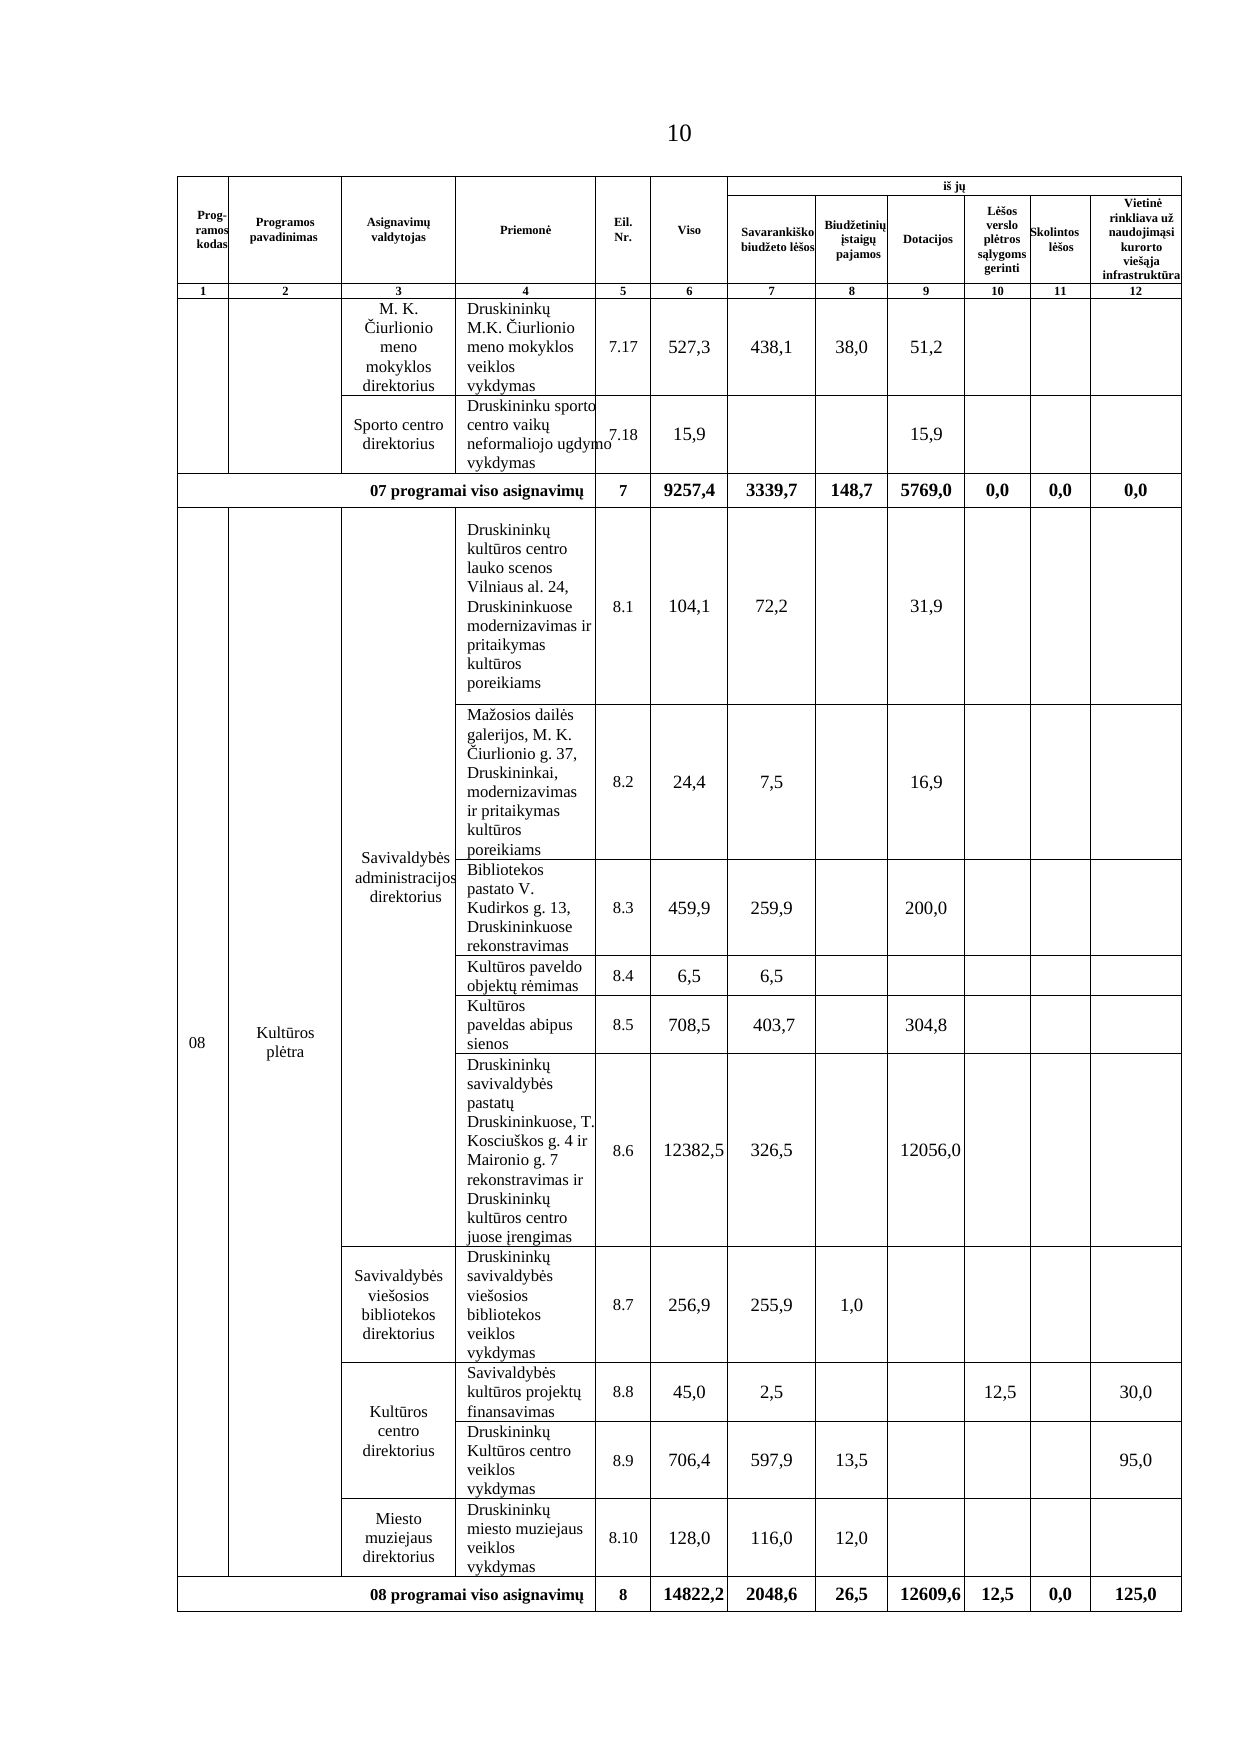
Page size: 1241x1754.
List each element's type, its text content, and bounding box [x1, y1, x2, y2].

table_cell [1091, 1054, 1181, 1246]
table_cell 14822,2 [651, 1577, 727, 1611]
table_cell Dotacijos [888, 196, 964, 282]
table_cell 1 [178, 284, 228, 298]
table_cell [1031, 299, 1090, 395]
table_cell [1031, 1363, 1090, 1421]
table_cell 31,9 [888, 508, 964, 704]
table_cell 7.17 [596, 299, 650, 395]
table_cell [965, 996, 1030, 1053]
table_cell 200,0 [888, 860, 964, 955]
table_cell 16,9 [888, 705, 964, 858]
table_header Viso [651, 177, 727, 282]
table_cell 0,0 [1031, 474, 1090, 507]
table_cell Druskininkų kultūros centro lauko scenos Vilniaus al. 24, Druskininkuose modernizavimas ir pritaikymas kultūros poreikiams [456, 508, 595, 704]
table_cell [1031, 996, 1090, 1053]
table_cell 07 programai viso asignavimų [178, 474, 595, 507]
table_cell M. K. Čiurlionio meno mokyklos direktorius [342, 299, 455, 395]
table_cell [1031, 1499, 1090, 1576]
table_cell [965, 956, 1030, 995]
table_cell 12609,6 [888, 1577, 964, 1611]
table_cell 125,0 [1091, 1577, 1181, 1611]
table_cell 8.5 [596, 996, 650, 1053]
table_cell [965, 1054, 1030, 1246]
table_cell 116,0 [728, 1499, 815, 1576]
table_cell 5 [596, 284, 650, 298]
table_cell Druskininku sporto centro vaikų neformaliojo ugdymo vykdymas [456, 396, 595, 472]
table_cell Bibliotekos pastato V. Kudirkos g. 13, Druskininkuose rekonstravimas [456, 860, 595, 955]
table_cell 597,9 [728, 1422, 815, 1498]
table_cell [1031, 1247, 1090, 1362]
table_cell 38,0 [816, 299, 887, 395]
table_cell [965, 1499, 1030, 1576]
table_cell Druskininkų miesto muziejaus veiklos vykdymas [456, 1499, 595, 1576]
table_cell 527,3 [651, 299, 727, 395]
table_cell 08 programai viso asignavimų [178, 1577, 595, 1611]
table_cell 72,2 [728, 508, 815, 704]
table_cell 11 [1031, 284, 1090, 298]
table_cell [1031, 956, 1090, 995]
table_cell 7,5 [728, 705, 815, 858]
table_cell 8.4 [596, 956, 650, 995]
table_cell [965, 705, 1030, 858]
table_cell 12056,0 [888, 1054, 964, 1246]
table_cell 0,0 [1031, 1577, 1090, 1611]
table_cell 5769,0 [888, 474, 964, 507]
table_cell [888, 1247, 964, 1362]
table_cell 8.8 [596, 1363, 650, 1421]
table_cell 438,1 [728, 299, 815, 395]
table_cell Druskininkų Kultūros centro veiklos vykdymas [456, 1422, 595, 1498]
table_cell 8 [596, 1577, 650, 1611]
table_cell [1091, 1499, 1181, 1576]
table_cell 0,0 [1091, 474, 1181, 507]
table_cell [816, 1054, 887, 1246]
table_cell 12 [1091, 284, 1181, 298]
table_cell 13,5 [816, 1422, 887, 1498]
table_cell 128,0 [651, 1499, 727, 1576]
table_cell 8.2 [596, 705, 650, 858]
table_cell [1091, 1247, 1181, 1362]
table_cell [1031, 860, 1090, 955]
table_cell 15,9 [888, 396, 964, 472]
table_cell 12,5 [965, 1363, 1030, 1421]
table_cell [1031, 1054, 1090, 1246]
table_cell 26,5 [816, 1577, 887, 1611]
table_cell 259,9 [728, 860, 815, 955]
table_cell 2,5 [728, 1363, 815, 1421]
table_header Eil. Nr. [596, 177, 650, 282]
table_cell [965, 1247, 1030, 1362]
table_cell [965, 396, 1030, 472]
table_cell 15,9 [651, 396, 727, 472]
table_cell 95,0 [1091, 1422, 1181, 1498]
table_cell [229, 299, 341, 472]
table_cell [965, 508, 1030, 704]
table_cell Miesto muziejaus direktorius [342, 1499, 455, 1576]
table_cell [816, 705, 887, 858]
table_cell [965, 860, 1030, 955]
table_cell 8.1 [596, 508, 650, 704]
table_cell Sporto centro direktorius [342, 396, 455, 472]
table_cell 9 [888, 284, 964, 298]
table_header Asignavimų valdytojas [342, 177, 455, 282]
table_cell Savarankiško biudžeto lėšos [728, 196, 815, 282]
table_cell 30,0 [1091, 1363, 1181, 1421]
table_cell 304,8 [888, 996, 964, 1053]
table_cell 3339,7 [728, 474, 815, 507]
table_cell [178, 299, 228, 472]
table_cell [965, 1422, 1030, 1498]
table_cell [888, 1422, 964, 1498]
table_cell 12,5 [965, 1577, 1030, 1611]
table_cell [888, 1499, 964, 1576]
table_cell [728, 396, 815, 472]
table_cell [1091, 705, 1181, 858]
table_cell 706,4 [651, 1422, 727, 1498]
table_cell 12382,5 [651, 1054, 727, 1246]
table_cell [816, 1363, 887, 1421]
table_cell 4 [456, 284, 595, 298]
table_cell 7 [728, 284, 815, 298]
table_cell [1091, 996, 1181, 1053]
table_cell [1031, 508, 1090, 704]
table_cell [1031, 705, 1090, 858]
table_cell 459,9 [651, 860, 727, 955]
table_cell 255,9 [728, 1247, 815, 1362]
table_cell [1031, 396, 1090, 472]
table_cell 51,2 [888, 299, 964, 395]
table_cell Vietinė rinkliava už naudojimąsi kurorto viešąja infrastruktūra [1091, 196, 1181, 282]
table_cell Druskininkų savivaldybės pastatų Druskininkuose, T. Kosciuškos g. 4 ir Maironio g. 7 rekonstravimas ir Druskininkų kultūros centro juose įrengimas [456, 1054, 595, 1246]
table_cell Druskininkų savivaldybės viešosios bibliotekos veiklos vykdymas [456, 1247, 595, 1362]
table_cell 256,9 [651, 1247, 727, 1362]
table_cell [1091, 396, 1181, 472]
table_cell 12,0 [816, 1499, 887, 1576]
table_cell [1031, 1422, 1090, 1498]
table_cell [1091, 956, 1181, 995]
table_cell Lėšos verslo plėtros sąlygoms gerinti [965, 196, 1030, 282]
table_cell Kultūros centro direktorius [342, 1363, 455, 1498]
table_cell [965, 299, 1030, 395]
table_cell [1091, 860, 1181, 955]
table_cell 08 [178, 508, 228, 1576]
table_cell [1091, 299, 1181, 395]
table_cell 8.3 [596, 860, 650, 955]
table_cell [1091, 508, 1181, 704]
table_cell Savivaldybės viešosios bibliotekos direktorius [342, 1247, 455, 1362]
table_cell [816, 396, 887, 472]
table_header Programos pavadinimas [229, 177, 341, 282]
table_cell Biudžetinių įstaigų pajamos [816, 196, 887, 282]
table_cell Kultūros plėtra [229, 508, 341, 1576]
table_cell 708,5 [651, 996, 727, 1053]
table_cell 6,5 [651, 956, 727, 995]
table_cell Mažosios dailės galerijos, M. K. Čiurlionio g. 37, Druskininkai, modernizavimas ir pritaikymas kultūros poreikiams [456, 705, 595, 858]
table_cell 6,5 [728, 956, 815, 995]
table_cell [816, 860, 887, 955]
table_header iš jų [728, 177, 1181, 195]
table_cell 9257,4 [651, 474, 727, 507]
table_cell 3 [342, 284, 455, 298]
table_cell [888, 956, 964, 995]
table_cell 0,0 [965, 474, 1030, 507]
table_cell [816, 508, 887, 704]
table_cell 148,7 [816, 474, 887, 507]
table_cell 104,1 [651, 508, 727, 704]
table_cell 6 [651, 284, 727, 298]
table_cell 8.7 [596, 1247, 650, 1362]
table_cell 1,0 [816, 1247, 887, 1362]
table_cell Skolintos lėšos [1031, 196, 1090, 282]
table_cell 45,0 [651, 1363, 727, 1421]
table_cell 8 [816, 284, 887, 298]
table_cell 8.6 [596, 1054, 650, 1246]
table_cell [888, 1363, 964, 1421]
table_cell 403,7 [728, 996, 815, 1053]
table_cell 24,4 [651, 705, 727, 858]
table_header Priemonė [456, 177, 595, 282]
table_cell 2 [229, 284, 341, 298]
table_cell Kultūros paveldo objektų rėmimas [456, 956, 595, 995]
table_header Prog-ramos kodas [178, 177, 228, 282]
table_cell 10 [965, 284, 1030, 298]
table_cell 7.18 [596, 396, 650, 472]
table_cell Savivaldybės administracijos direktorius [342, 508, 455, 1246]
table_cell Druskininkų M.K. Čiurlionio meno mokyklos veiklos vykdymas [456, 299, 595, 395]
table_cell Kultūros paveldas abipus sienos [456, 996, 595, 1053]
table_cell [816, 996, 887, 1053]
table_cell Savivaldybės kultūros projektų finansavimas [456, 1363, 595, 1421]
table_cell 326,5 [728, 1054, 815, 1246]
table_cell 8.9 [596, 1422, 650, 1498]
table_cell [816, 956, 887, 995]
table_cell 2048,6 [728, 1577, 815, 1611]
table_cell 8.10 [596, 1499, 650, 1576]
table_cell 7 [596, 474, 650, 507]
